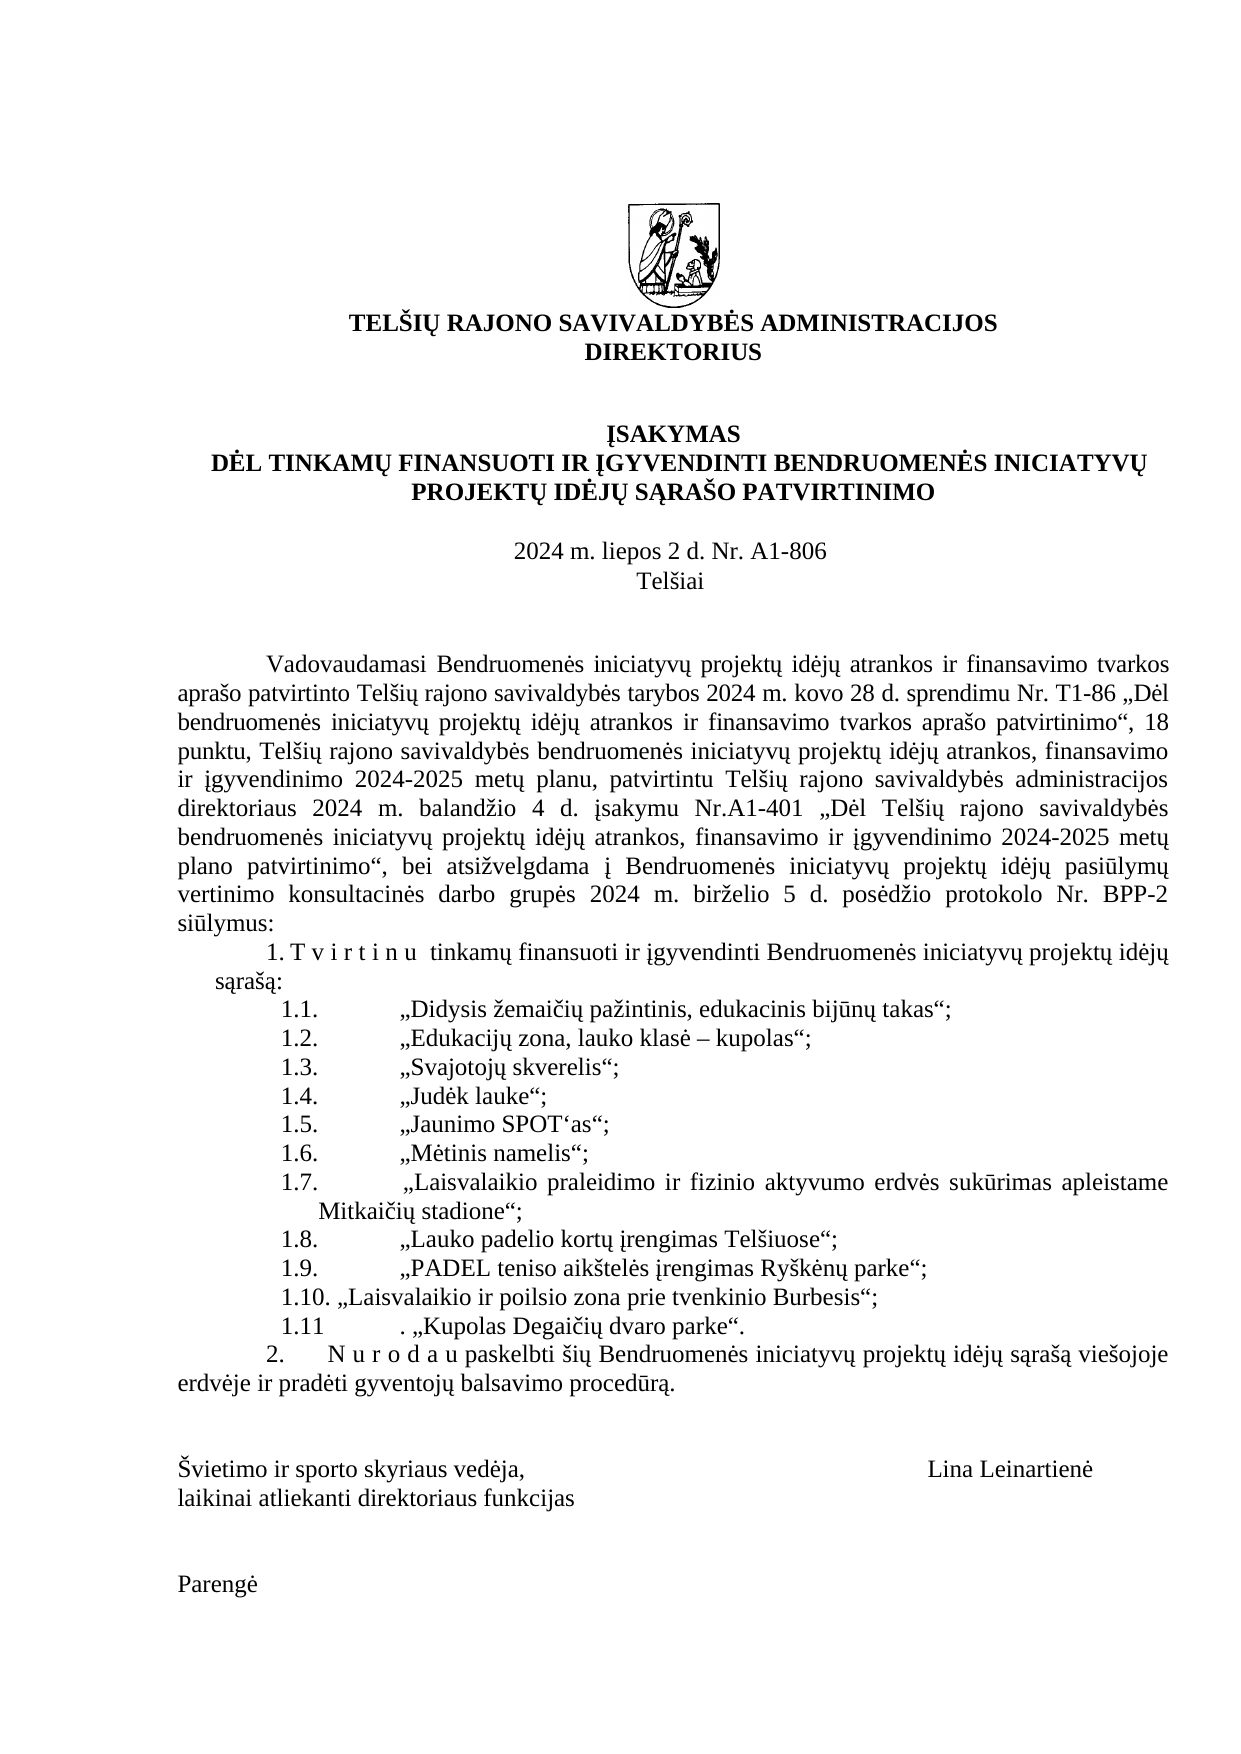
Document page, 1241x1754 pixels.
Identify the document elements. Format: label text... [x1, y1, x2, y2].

text 1. T v i r t i n u tinkamų finansuoti ir įgyvendinti Bendruomenės iniciatyvų projektų idėjų sąrašą: [215, 937, 1169, 994]
text 1.7. „Laisvalaikio praleidimo ir fizinio aktyvumo erdvės sukūrimas apleistame Mitkaičių stadione“; [281, 1167, 1169, 1224]
text Švietimo ir sporto skyriaus vedėja, Lina Leinartienė [177, 1454, 1169, 1483]
table_cell įsakymas [176, 419, 1171, 448]
text laikinai atliekanti direktoriaus funkcijas [177, 1483, 1169, 1512]
text 1.9. „PADEL teniso aikštelės įrengimas Ryškėnų parke“; [281, 1253, 1169, 1282]
text 1.11 . „Kupolas Degaičių dvaro parke“. [281, 1311, 1169, 1339]
table_cell [176, 506, 1171, 535]
text 1.6. „Mėtinis namelis“; [281, 1138, 1169, 1167]
text 1.4. „Judėk lauke“; [281, 1081, 1169, 1109]
text 1.3. „Svajotojų skverelis“; [281, 1052, 1169, 1081]
text 1.1. „Didysis žemaičių pažintinis, edukacinis bijūnų takas“; [281, 994, 1169, 1023]
table_cell DĖL TINKAMŲ FINANSUOTI IR ĮGYVENDINTI BENDRUOMENĖS INICIATYVŲ PROJEKTŲ IDĖJŲ SĄRAŠO PATVIRTINIMO [176, 448, 1171, 506]
table_cell 2024 m. liepos 2 d. Nr. A1-806 [176, 535, 1171, 565]
table_cell Telšiai [176, 565, 1171, 594]
text Parengė [177, 1569, 1169, 1598]
text 1.10. „Laisvalaikio ir poilsio zona prie tvenkinio Burbesis“; [215, 1282, 1169, 1311]
text 1.5. „Jaunimo SPOT‘as“; [281, 1109, 1169, 1138]
text Vadovaudamasi Bendruomenės iniciatyvų projektų idėjų atrankos ir finansavimo tvarkos aprašo patvirtinto Telšių rajono savivaldybės tarybos 2024 m. kovo 28 d. sprendimu Nr. T1-86 „Dėl bendruomenės iniciatyvų projektų idėjų atrankos ir finansavimo tvarkos aprašo patvirtinimo“, 18 punktu, Telšių rajono savivaldybės bendruomenės iniciatyvų projektų idėjų atrankos, finansavimo ir įgyvendinimo 2024-2025 metų planu, patvirtintu Telšių rajono savivaldybės administracijos direktoriaus 2024 m. balandžio 4 d. įsakymu Nr.A1-401 „Dėl Telšių rajono savivaldybės bendruomenės iniciatyvų projektų idėjų atrankos, finansavimo ir įgyvendinimo 2024-2025 metų plano patvirtinimo“, bei atsižvelgdama į Bendruomenės iniciatyvų projektų idėjų pasiūlymų vertinimo konsultacinės darbo grupės 2024 m. birželio 5 d. posėdžio protokolo Nr. BPP-2 siūlymus: [177, 649, 1169, 937]
table_header TELŠIŲ RAJONO SAVIVALDYBĖS administracijos direktorius [176, 30, 1171, 419]
text 1.2. „Edukacijų zona, lauko klasė – kupolas“; [281, 1023, 1169, 1052]
text 1.8. „Lauko padelio kortų įrengimas Telšiuose“; [281, 1224, 1169, 1253]
text 2. N u r o d a u paskelbti šių Bendruomenės iniciatyvų projektų idėjų sąrašą viešojoje erdvėje ir pradėti gyventojų balsavimo procedūrą. [177, 1339, 1169, 1397]
